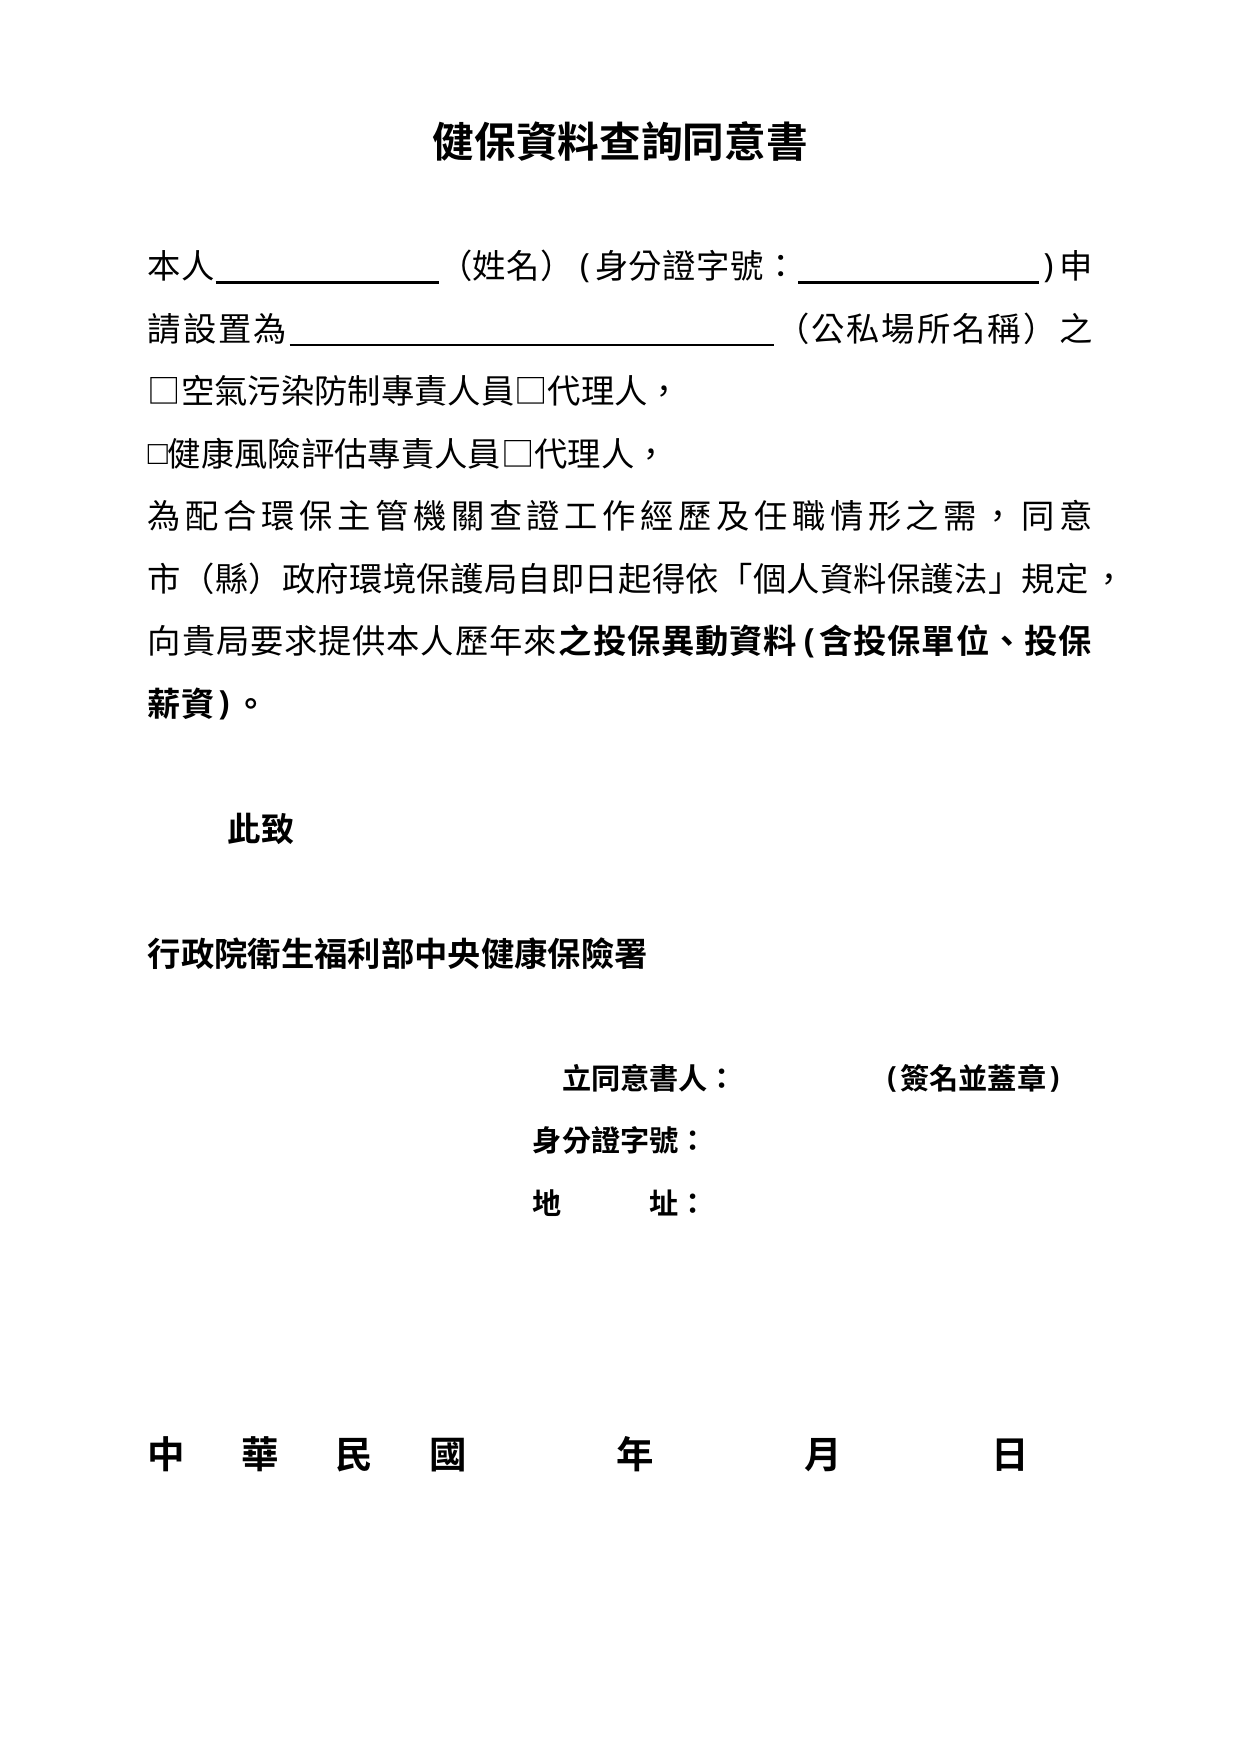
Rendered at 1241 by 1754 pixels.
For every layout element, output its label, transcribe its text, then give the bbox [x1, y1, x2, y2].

text 健保資料查詢同意書 [148, 97, 1092, 160]
text 行政院衛生福利部中央健康保險署 [148, 910, 1092, 972]
text 中 華 民 國 年 月 日 [148, 1410, 1092, 1472]
text 立同意書人： (簽名並蓋章) [148, 1035, 1092, 1097]
text 此致 [148, 785, 1092, 847]
text □健康風險評估專責人員□代理人， [148, 410, 1092, 472]
text 身分證字號： [148, 1097, 1092, 1160]
text 本人 （姓名）(身分證字號： )申請設置為 （公私場所名稱）之 □空氣污染防制專責人員□代理人， [148, 222, 1092, 410]
text 為配合環保主管機關查證工作經歷及任職情形之需，同意 市（縣）政府環境保護局自即日起得依「個人資料保護法」規定，向貴局要求提供本人歷年來之投保異動資料(含投保單位、投保薪資)。 [148, 472, 1092, 722]
text 地 址： [148, 1160, 1092, 1222]
